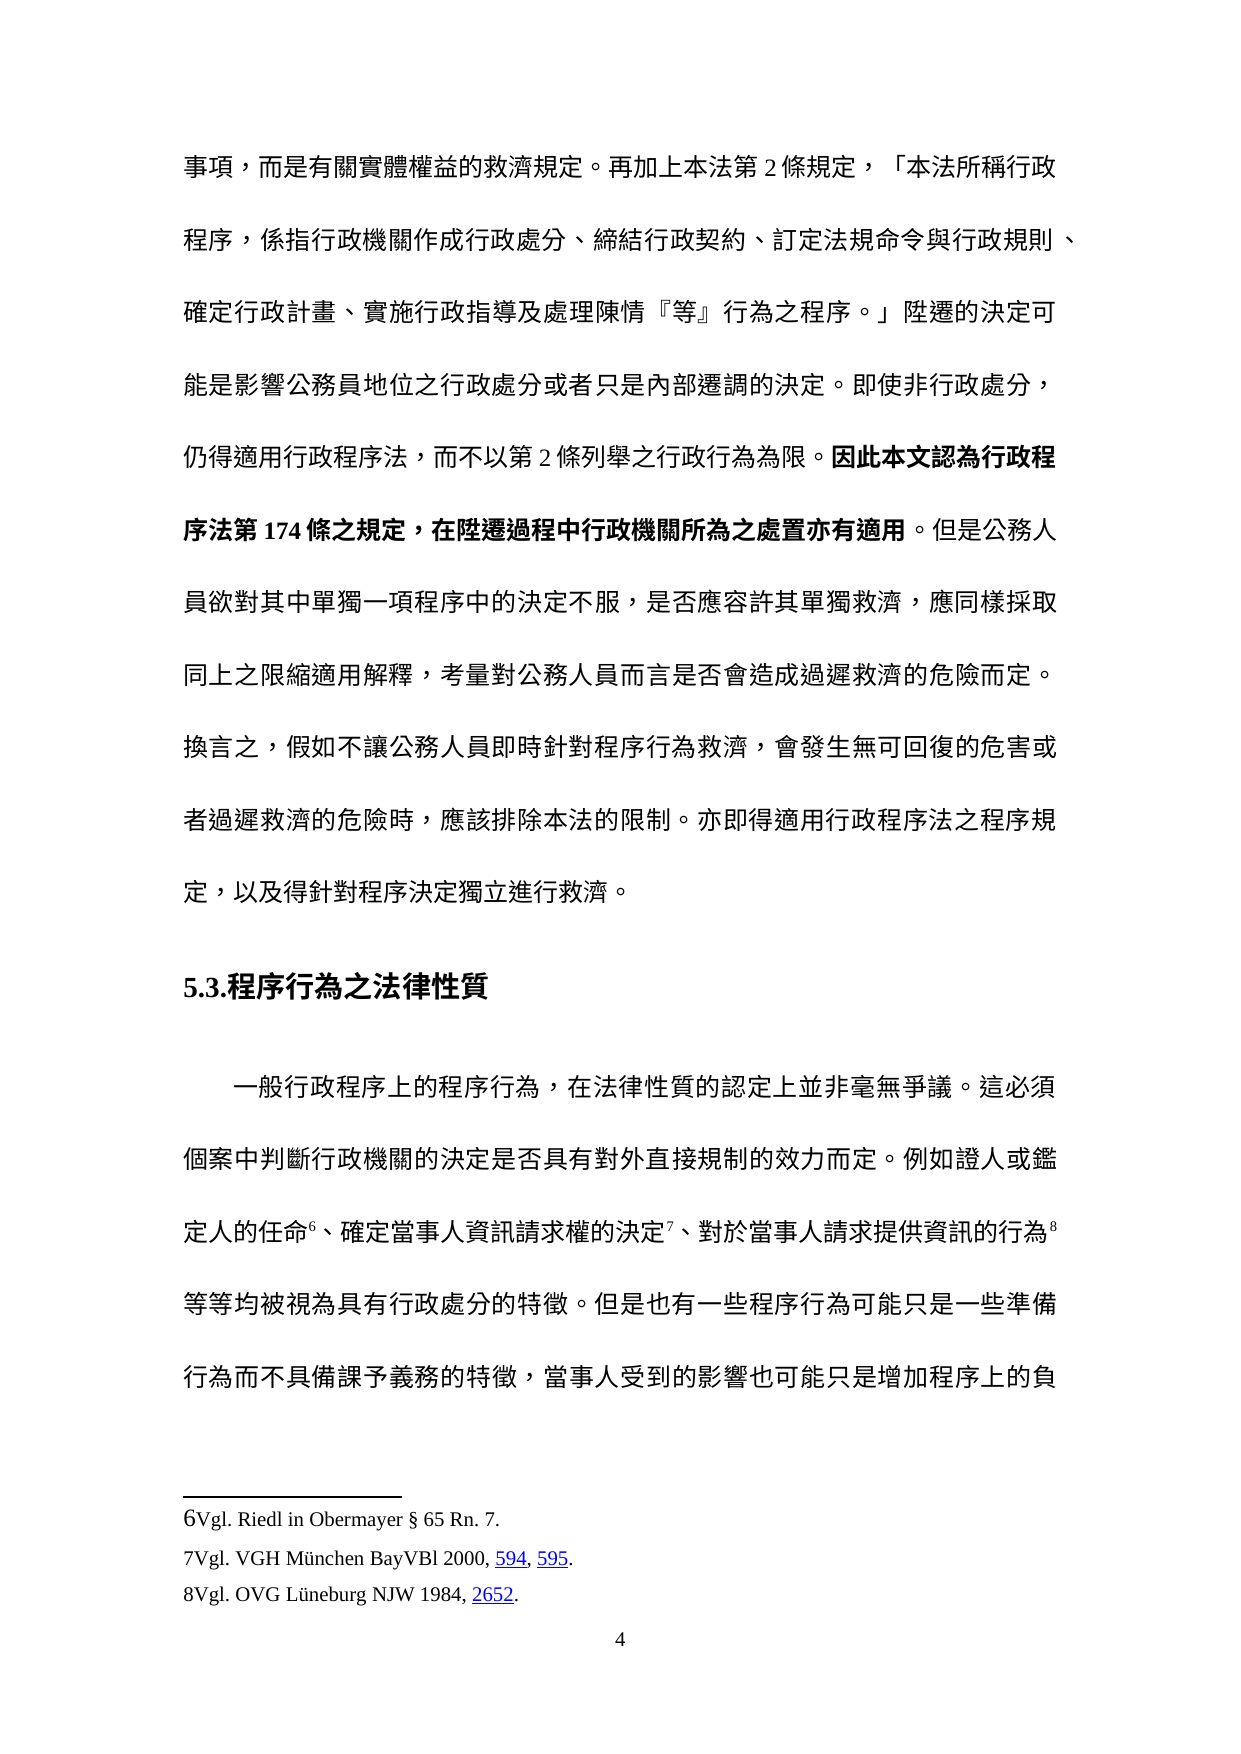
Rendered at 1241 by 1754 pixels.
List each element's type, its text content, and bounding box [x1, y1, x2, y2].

subtitle 5.3.程序行為之法律性質 [183, 964, 1057, 1006]
text Vgl. Riedl in Obermayer § 65 Rn. 7. [183, 1503, 1057, 1532]
text 再者需注意的是，此一行政程序法的排除適用條款是排除試用本法之「程序規定」，至於其他在行政程序法中也具有的實體規定，仍未必排除。行政程序法第174條有關程序行為的特殊救濟規定，並非單純作成行政行為的程序規範事項，而是有關實體權益的救濟規定。再加上本法第2條規定，「本法所稱行政程序，係指行政機關作成行政處分、締結行政契約、訂定法規命令與行政規則、確定行政計畫、實施行政指導及處理陳情『等』行為之程序。」陞遷的決定可能是影響公務員地位之行政處分或者只是內部遷調的決定。即使非行政處分，仍得適用行政程序法，而不以第2條列舉之行政行為為限。因此本文認為行政程序法第174條之規定，在陞遷過程中行政機關所為之處置亦有適用。但是公務人員欲對其中單獨一項程序中的決定不服，是否應容許其單獨救濟，應同樣採取同上之限縮適用解釋，考量對公務人員而言是否會造成過遲救濟的危險而定。換言之，假如不讓公務人員即時針對程序行為救濟，會發生無可回復的危害或者過遲救濟的危險時，應該排除本法的限制。亦即得適用行政程序法之程序規定，以及得針對程序決定獨立進行救濟。 [183, 148, 1057, 909]
text 一般行政程序上的程序行為，在法律性質的認定上並非毫無爭議。這必須個案中判斷行政機關的決定是否具有對外直接規制的效力而定。例如證人或鑑定人的任命、確定當事人資訊請求權的決定、對於當事人請求提供資訊的行為等等均被視為具有行政處分的特徵。但是也有一些程序行為可能只是一些準備行為而不具備課予義務的特徵，當事人受到的影響也可能只是增加程序上的負 [183, 1067, 1057, 1393]
text Vgl. OVG Lüneburg NJW 1984, 2652. [183, 1582, 1057, 1606]
text Vgl. VGH München BayVBl 2000, 594, 595. [183, 1546, 1057, 1570]
